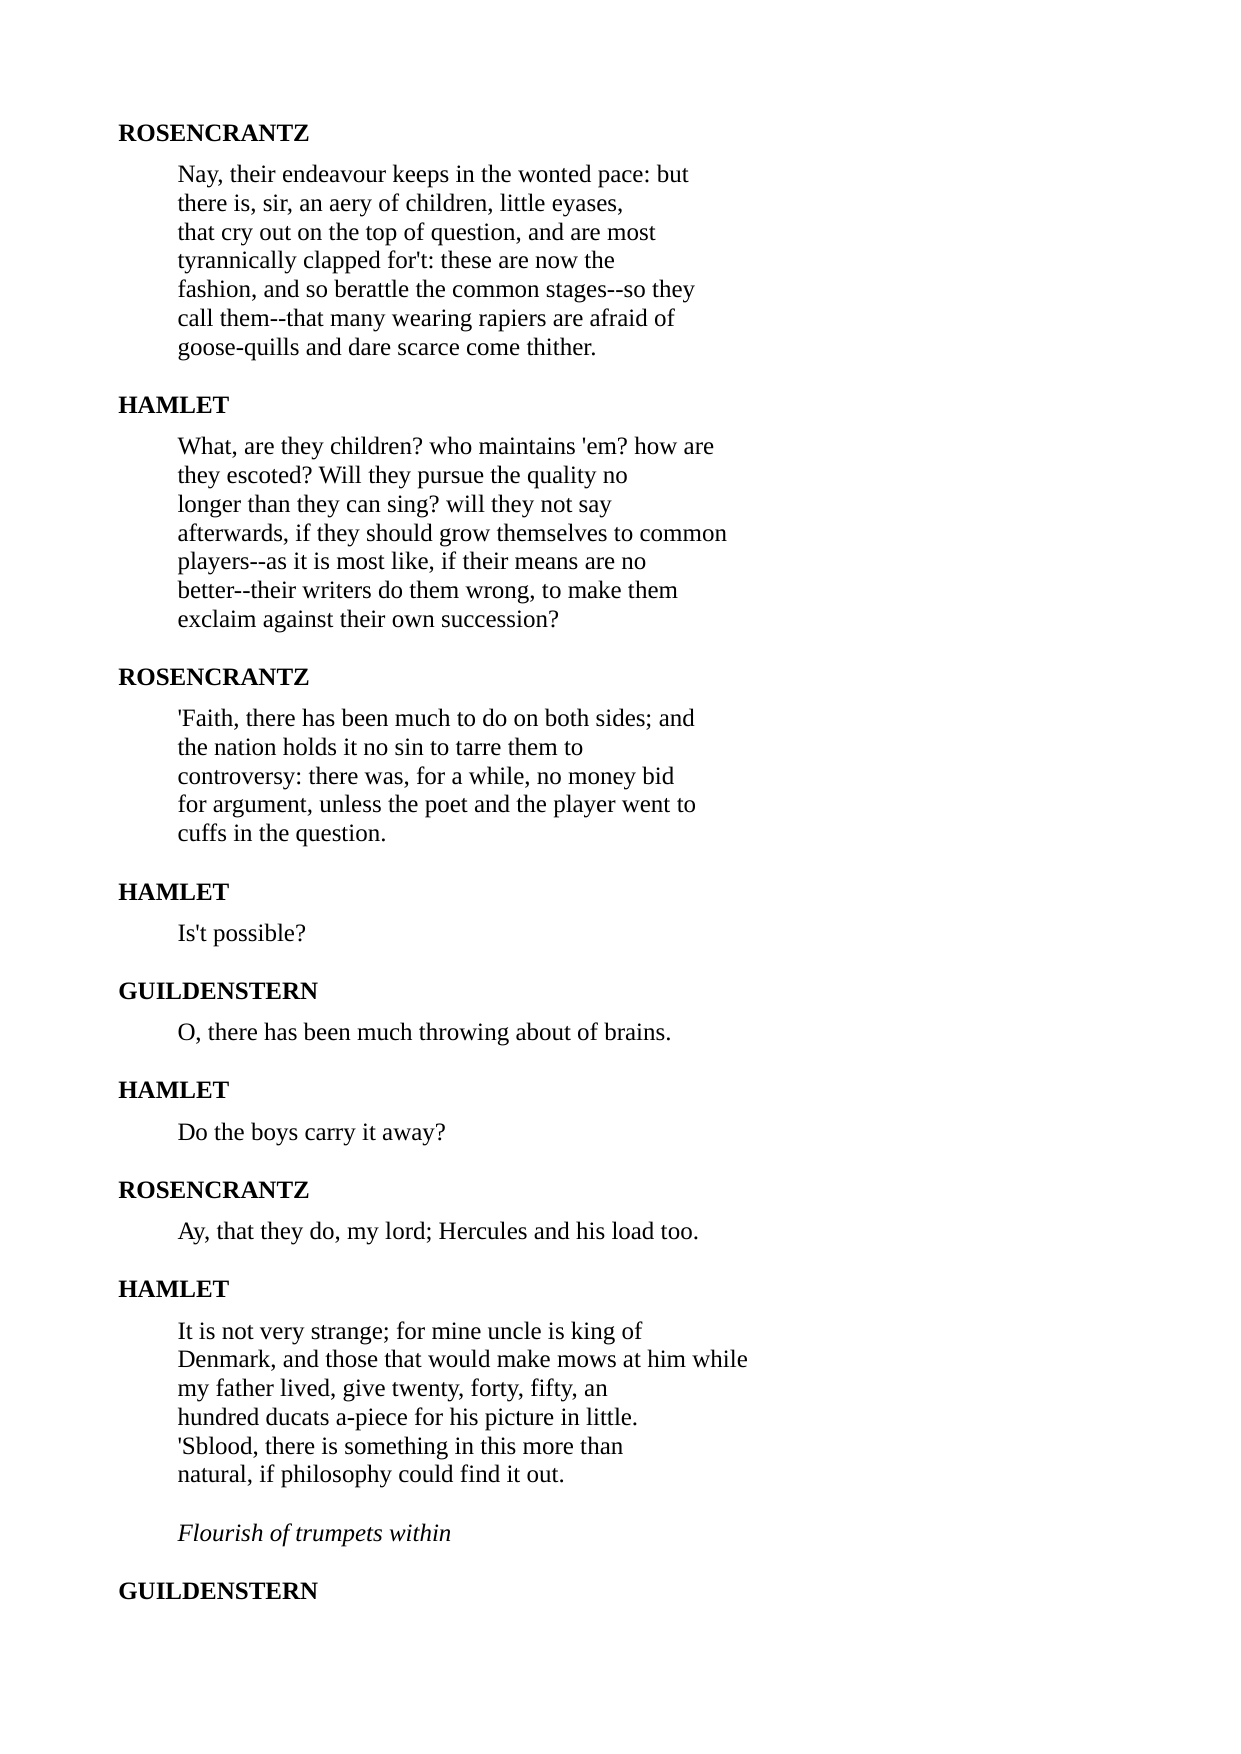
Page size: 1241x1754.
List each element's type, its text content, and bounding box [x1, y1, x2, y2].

text O, there has been much throwing about of brains. [177, 1017, 1063, 1046]
text What, are they children? who maintains 'em? how are they escoted? Will they pursue the quality no longer than they can sing? will they not say afterwards, if they should grow themselves to common players--as it is most like, if their means are no better--their writers do them wrong, to make them exclaim against their own succession? [177, 431, 1063, 633]
text HAMLET [118, 390, 1122, 419]
text ROSENCRANTZ [118, 662, 1122, 691]
text Ay, that they do, my lord; Hercules and his load too. [177, 1216, 1063, 1245]
text HAMLET [118, 1274, 1122, 1303]
text It is not very strange; for mine uncle is king of Denmark, and those that would make mows at him while my father lived, give twenty, forty, fifty, an hundred ducats a-piece for his picture in little. 'Sblood, there is something in this more than natural, if philosophy could find it out. [177, 1316, 1063, 1488]
text HAMLET [118, 1076, 1122, 1104]
text ROSENCRANTZ [118, 1175, 1122, 1204]
text ROSENCRANTZ [118, 118, 1122, 147]
text GUILDENSTERN [118, 1576, 1122, 1605]
text 'Faith, there has been much to do on both sides; and the nation holds it no sin to tarre them to controversy: there was, for a while, no money bid for argument, unless the poet and the player went to cuffs in the question. [177, 703, 1063, 847]
text Flourish of trumpets within [177, 1518, 1063, 1546]
text Do the boys carry it away? [177, 1117, 1063, 1146]
text Nay, their endeavour keeps in the wonted pace: but there is, sir, an aery of children, little eyases, that cry out on the top of question, and are most tyrannically clapped for't: these are now the fashion, and so berattle the common stages--so they call them--that many wearing rapiers are afraid of goose-quills and dare scarce come thither. [177, 159, 1063, 361]
text Is't possible? [177, 918, 1063, 947]
text HAMLET [118, 877, 1122, 905]
text GUILDENSTERN [118, 976, 1122, 1005]
